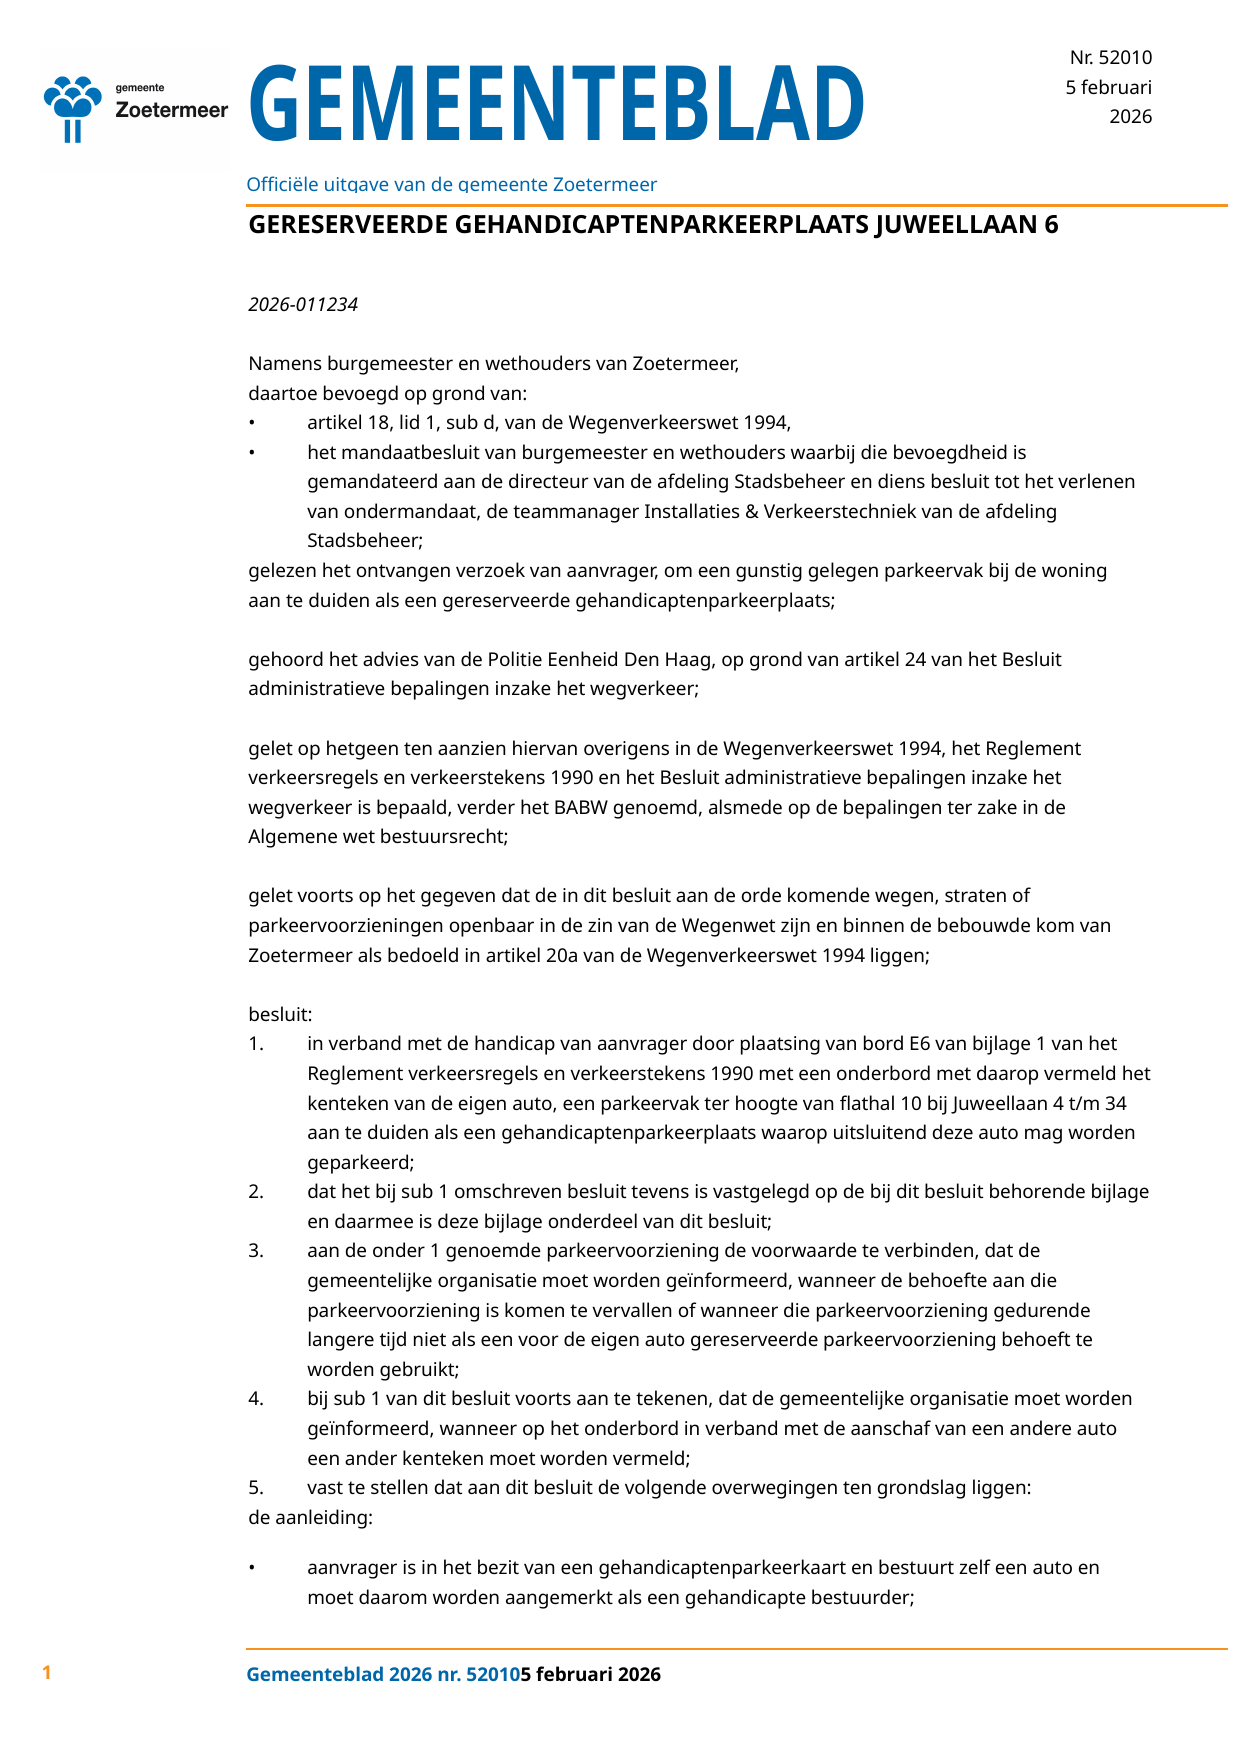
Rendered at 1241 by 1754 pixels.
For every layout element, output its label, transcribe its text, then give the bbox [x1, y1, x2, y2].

text gelet op hetgeen ten aanzien hiervan overigens in de Wegenverkeerswet 1994, het Reglement verkeersregels en verkeerstekens 1990 en het Besluit administratieve bepalingen inzake het wegverkeer is bepaald, verder het BABW genoemd, alsmede op de bepalingen ter zake in de Algemene wet bestuursrecht; [248, 735, 1152, 849]
text daartoe bevoegd op grond van: [248, 380, 1152, 406]
list aan de onder 1 genoemde parkeervoorziening de voorwaarde te verbinden, dat de gemeentelijke organisatie moet worden geïnformeerd, wanneer de behoefte aan die parkeervoorziening is komen te vervallen of wanneer die parkeervoorziening gedurende langere tijd niet als een voor de eigen auto gereserveerde parkeervoorziening behoeft te worden gebruikt; [248, 1238, 1152, 1382]
text besluit: [248, 1001, 1152, 1027]
text aan te duiden als een gereserveerde gehandicaptenparkeerplaats; [248, 587, 1152, 613]
text gelet voorts op het gegeven dat de in dit besluit aan de orde komende wegen, straten of parkeervoorzieningen openbaar in de zin van de Wegenwet zijn en binnen de bebouwde kom van Zoetermeer als bedoeld in artikel 20a van de Wegenverkeerswet 1994 liggen; [248, 883, 1152, 968]
list aanvrager is in het bezit van een gehandicaptenparkeerkaart en bestuurt zelf een auto en moet daarom worden aangemerkt als een gehandicapte bestuurder; [248, 1554, 1152, 1610]
text de aanleiding: [248, 1504, 1152, 1530]
list vast te stellen dat aan dit besluit de volgende overwegingen ten grondslag liggen: [248, 1474, 1152, 1500]
picture [41, 47, 231, 172]
text Namens burgemeester en wethouders van Zoetermeer, [248, 350, 1152, 376]
list bij sub 1 van dit besluit voorts aan te tekenen, dat de gemeentelijke organisatie moet worden geïnformeerd, wanneer op het onderbord in verband met de aanschaf van een andere auto een ander kenteken moet worden vermeld; [248, 1386, 1152, 1471]
list artikel 18, lid 1, sub d, van de Wegenverkeerswet 1994, [248, 409, 1152, 435]
text GERESERVEERDE GEHANDICAPTENPARKEERPLAATS JUWEELLAAN 6 [248, 207, 1152, 241]
text gelezen het ontvangen verzoek van aanvrager, om een gunstig gelegen parkeervak bij de woning [248, 557, 1152, 583]
list het mandaatbesluit van burgemeester en wethouders waarbij die bevoegdheid is gemandateerd aan de directeur van de afdeling Stadsbeheer en diens besluit tot het verlenen van ondermandaat, de teammanager Installaties & Verkeerstechniek van de afdeling Stadsbeheer; [248, 439, 1152, 553]
text gehoord het advies van de Politie Eenheid Den Haag, op grond van artikel 24 van het Besluit administratieve bepalingen inzake het wegverkeer; [248, 646, 1152, 701]
text 2026-011234 [248, 291, 1152, 317]
list dat het bij sub 1 omschreven besluit tevens is vastgelegd op de bij dit besluit behorende bijlage en daarmee is deze bijlage onderdeel van dit besluit; [248, 1178, 1152, 1234]
list in verband met de handicap van aanvrager door plaatsing van bord E6 van bijlage 1 van het Reglement verkeersregels en verkeerstekens 1990 met een onderbord met daarop vermeld het kenteken van de eigen auto, een parkeervak ter hoogte van flathal 10 bij Juweellaan 4 t/m 34 aan te duiden als een gehandicaptenparkeerplaats waarop uitsluitend deze auto mag worden geparkeerd; [248, 1031, 1152, 1175]
